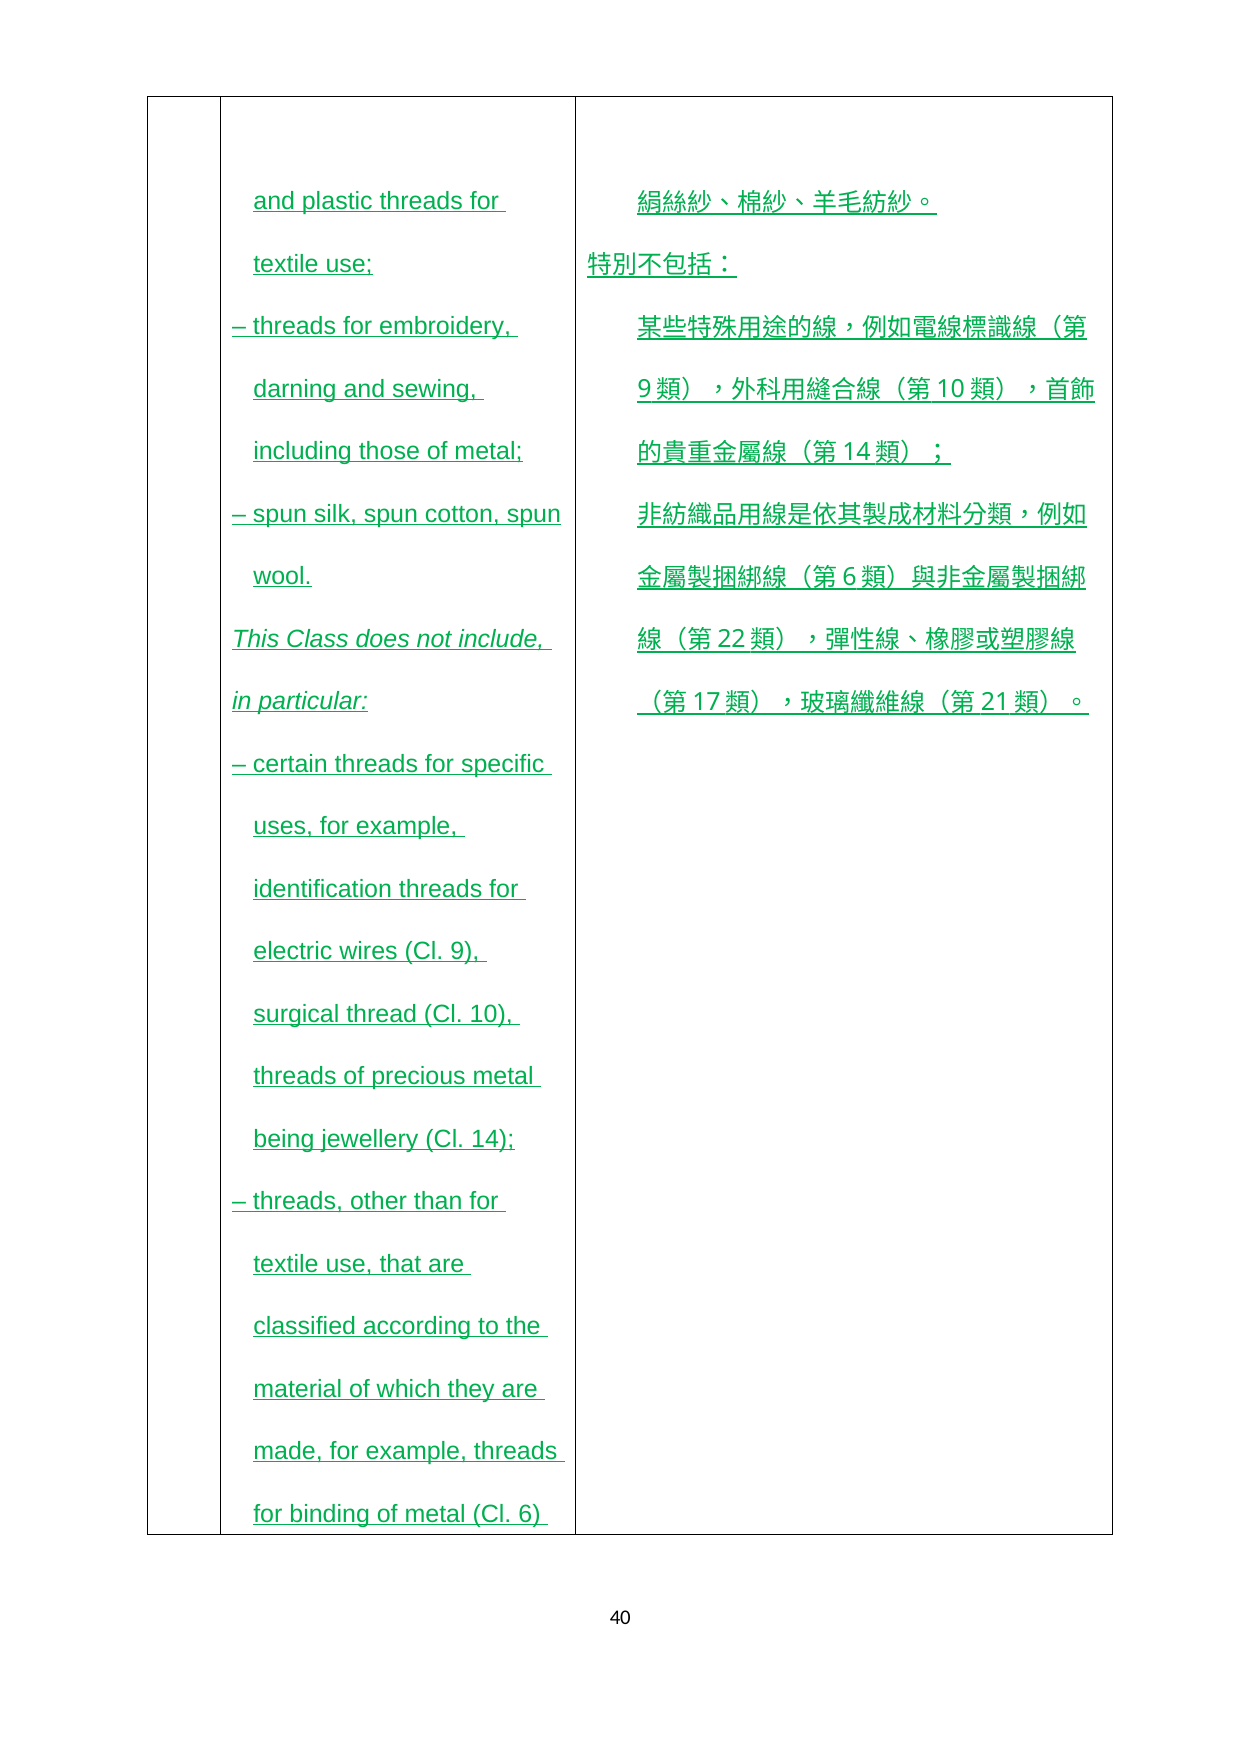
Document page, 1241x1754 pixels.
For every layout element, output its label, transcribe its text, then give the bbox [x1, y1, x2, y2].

table_cell [148, 97, 220, 1534]
table_cell 絹絲紗、棉紗、羊毛紡紗。 特別不包括： 某些特殊用途的線，例如電線標識線（第9類），外科用縫合線（第10類），首飾的貴重金屬線（第14類）； 非紡織品用線是依其製成材料分類，例如金屬製捆綁線（第6類）與非金屬製捆綁線（第22類），彈性線、橡膠或塑膠線（第17類），玻璃纖維線（第21類）。 [576, 97, 1112, 1534]
table_cell and plastic threads for textile use; – threads for embroidery, darning and sewing, including those of metal; – spun silk, spun cotton, spun wool. This Class does not include, in particular: – certain threads for specific uses, for example, identification threads for electric wires (Cl. 9), surgical thread (Cl. 10), threads of precious metal being jewellery (Cl. 14); – threads, other than for textile use, that are classified according to the material of which they are made, for example, threads for binding of metal (Cl. 6) [221, 97, 575, 1534]
